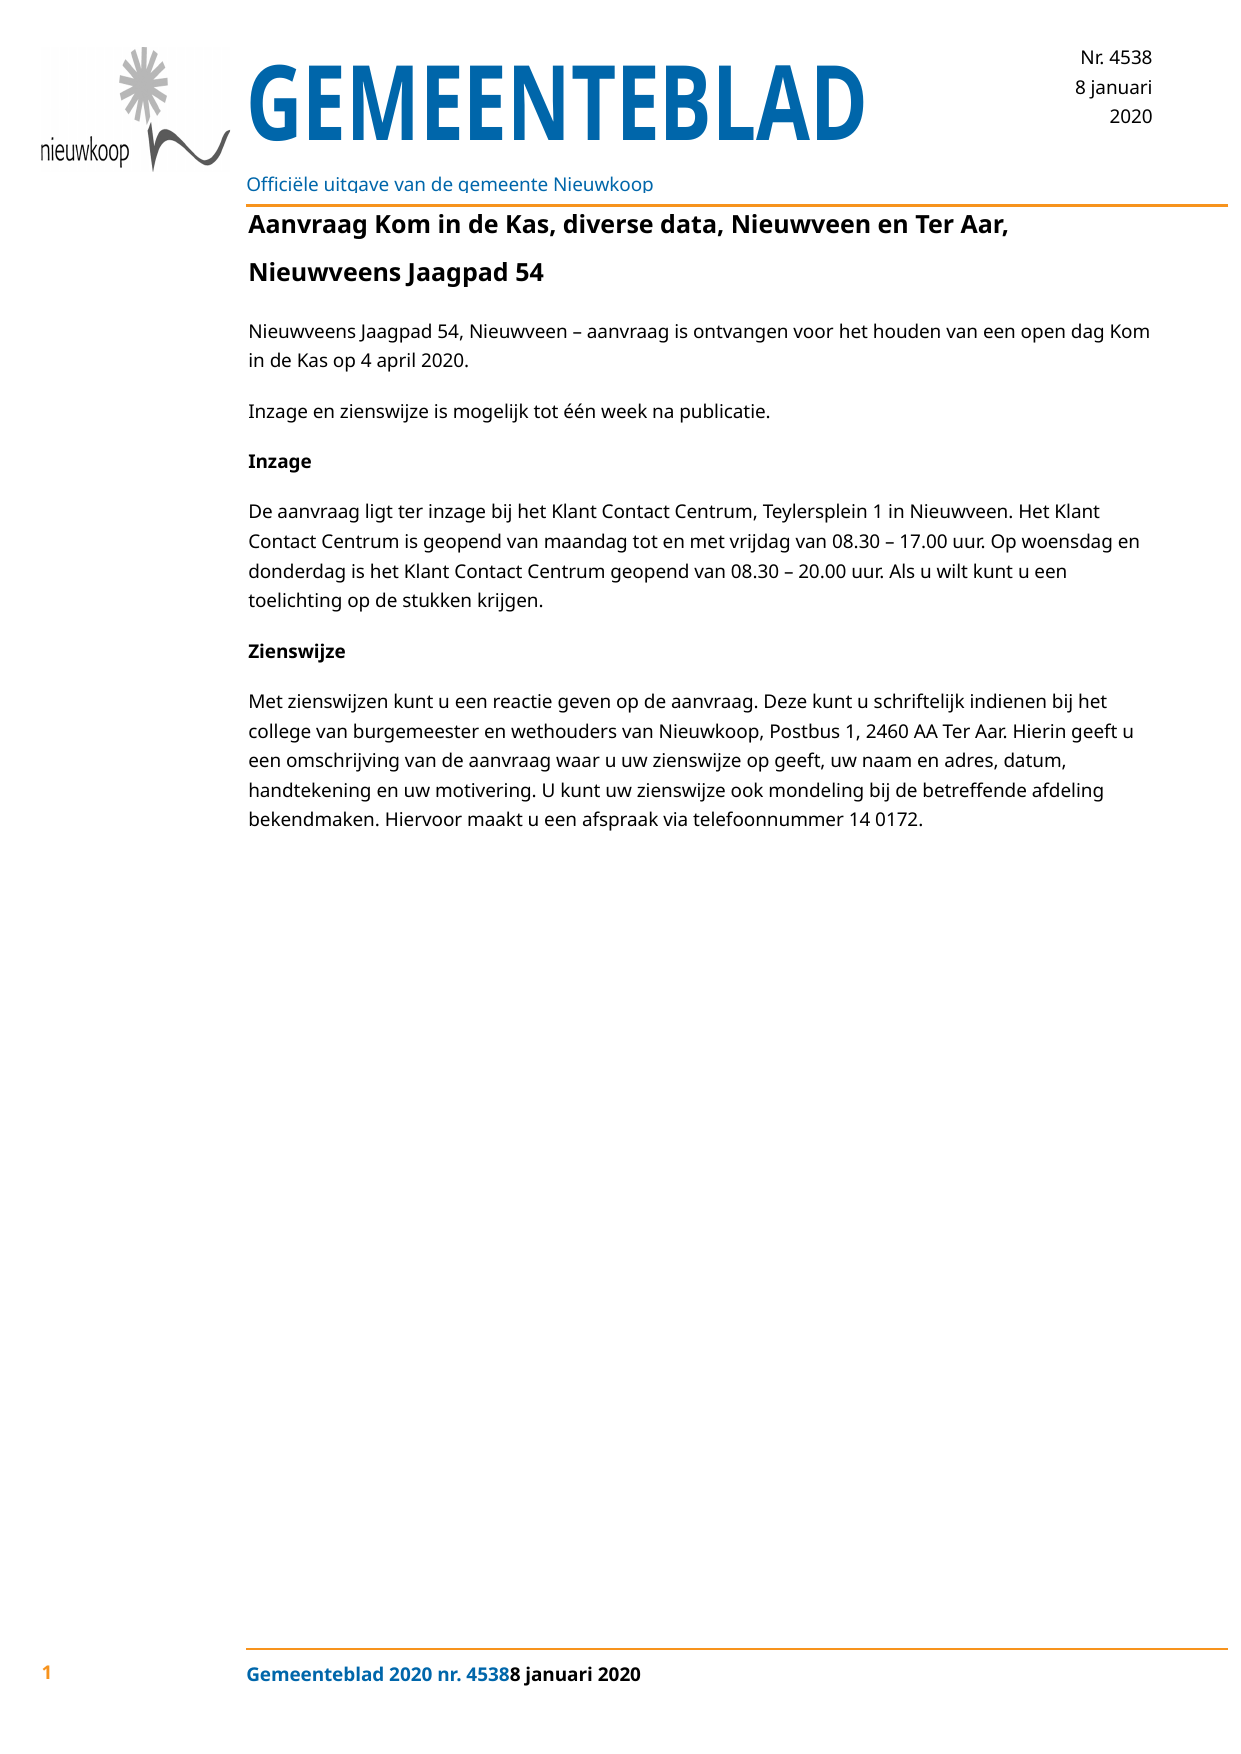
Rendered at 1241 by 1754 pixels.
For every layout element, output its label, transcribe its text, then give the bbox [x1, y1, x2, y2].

text Inzage [248, 448, 1152, 474]
text Met zienswijzen kunt u een reactie geven op de aanvraag. Deze kunt u schriftelijk indienen bij het college van burgemeester en wethouders van Nieuwkoop, Postbus 1, 2460 AA Ter Aar. Hierin geeft u een omschrijving van de aanvraag waar u uw zienswijze op geeft, uw naam en adres, datum, handtekening en uw motivering. U kunt uw zienswijze ook mondeling bij de betreffende afdeling bekendmaken. Hiervoor maakt u een afspraak via telefoonnummer 14 0172. [248, 688, 1152, 832]
text Aanvraag Kom in de Kas, diverse data, Nieuwveen en Ter Aar, Nieuwveens Jaagpad 54 [248, 207, 1152, 288]
text Zienswijze [248, 638, 1152, 664]
text De aanvraag ligt ter inzage bij het Klant Contact Centrum, Teylersplein 1 in Nieuwveen. Het Klant Contact Centrum is geopend van maandag tot en met vrijdag van 08.30 – 17.00 uur. Op woensdag en donderdag is het Klant Contact Centrum geopend van 08.30 – 20.00 uur. Als u wilt kunt u een toelichting op de stukken krijgen. [248, 499, 1152, 613]
text Nieuwveens Jaagpad 54, Nieuwveen – aanvraag is ontvangen voor het houden van een open dag Kom in de Kas op 4 april 2020. [248, 318, 1152, 373]
text Inzage en zienswijze is mogelijk tot één week na publicatie. [248, 398, 1152, 424]
picture [41, 47, 231, 172]
